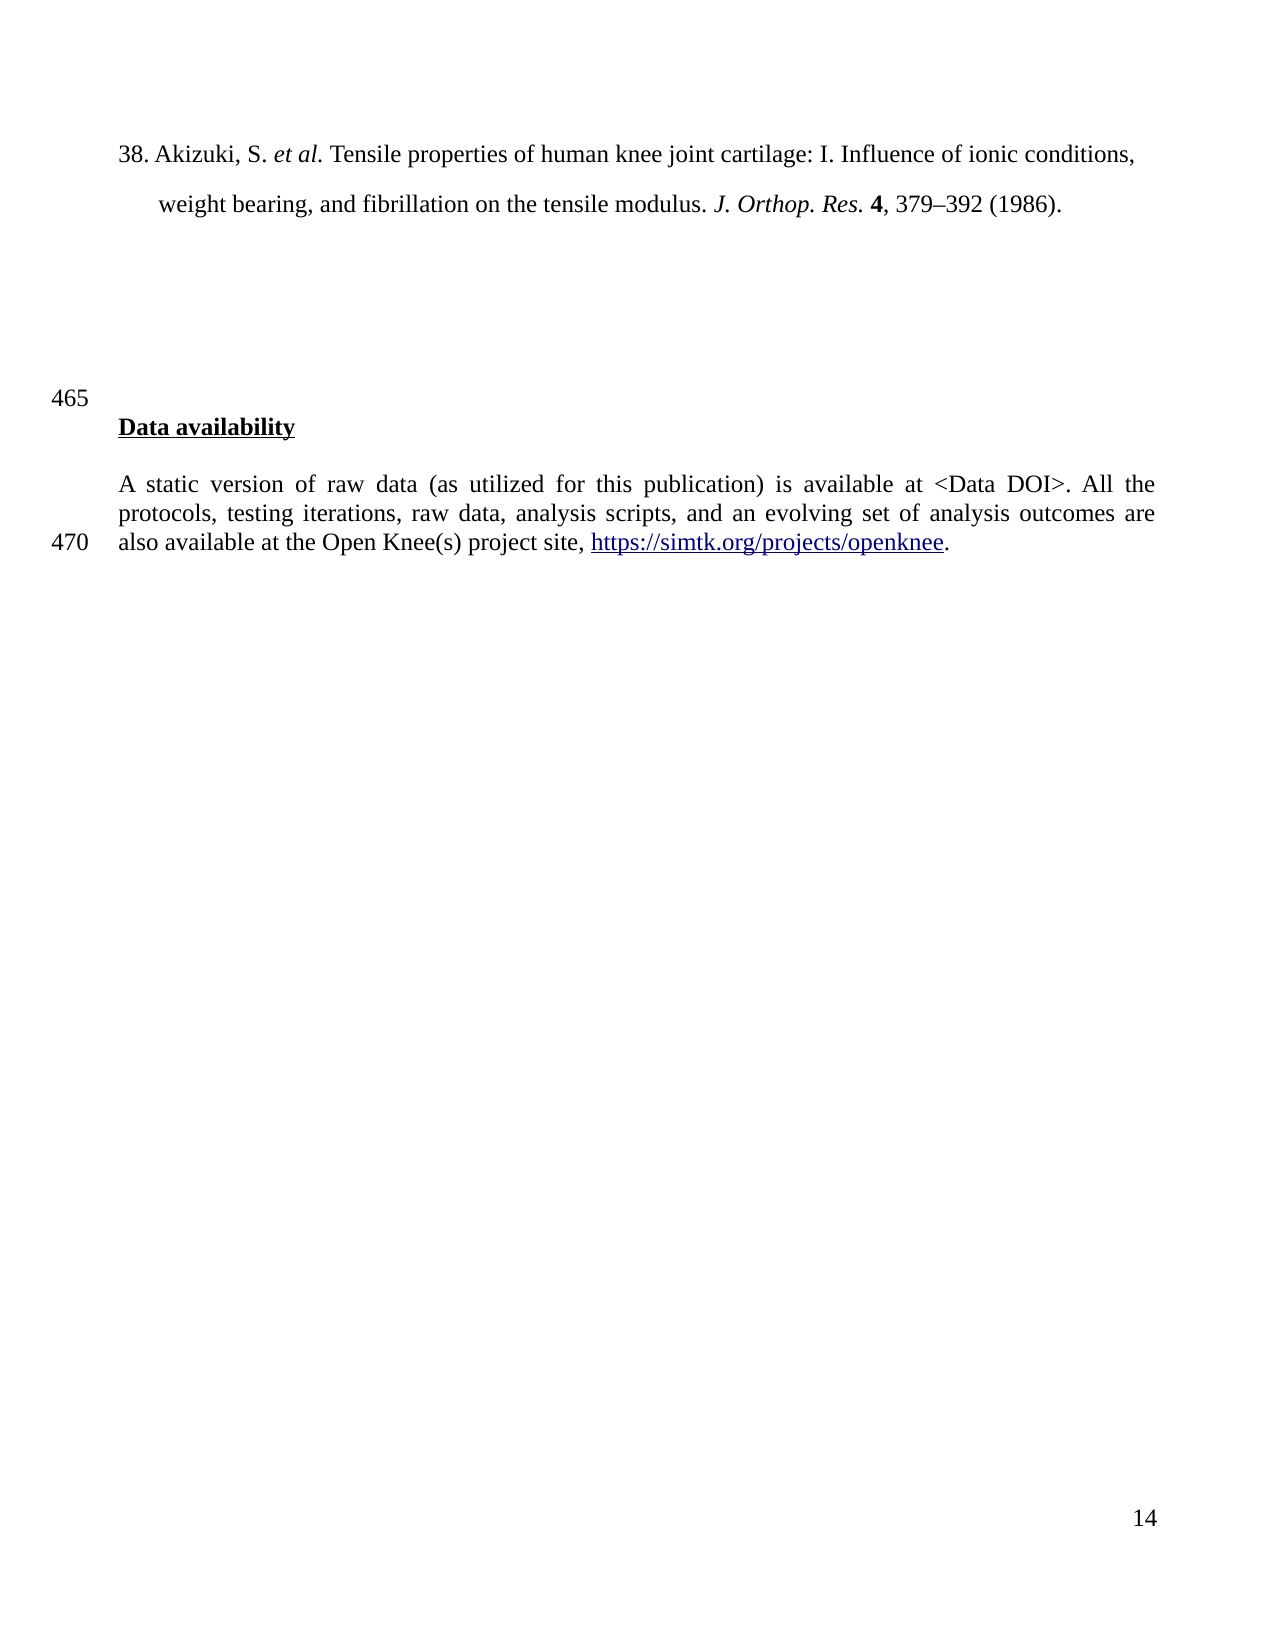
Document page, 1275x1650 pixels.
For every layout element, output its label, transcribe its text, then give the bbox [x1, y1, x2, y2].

text A static version of raw data (as utilized for this publication) is available at <Data DOI>. All the protocols, testing iterations, raw data, analysis scripts, and an evolving set of analysis outcomes are also available at the Open Knee(s) project site, https://simtk.org/projects/openknee. [118, 469, 1157, 556]
text 38. Akizuki, S. et al. Tensile properties of human knee joint cartilage: I. Influence of ionic conditions, weight bearing, and fibrillation on the tensile modulus. J. Orthop. Res. 4, 379–392 (1986). [118, 118, 1157, 218]
text Data availability [118, 412, 1157, 441]
